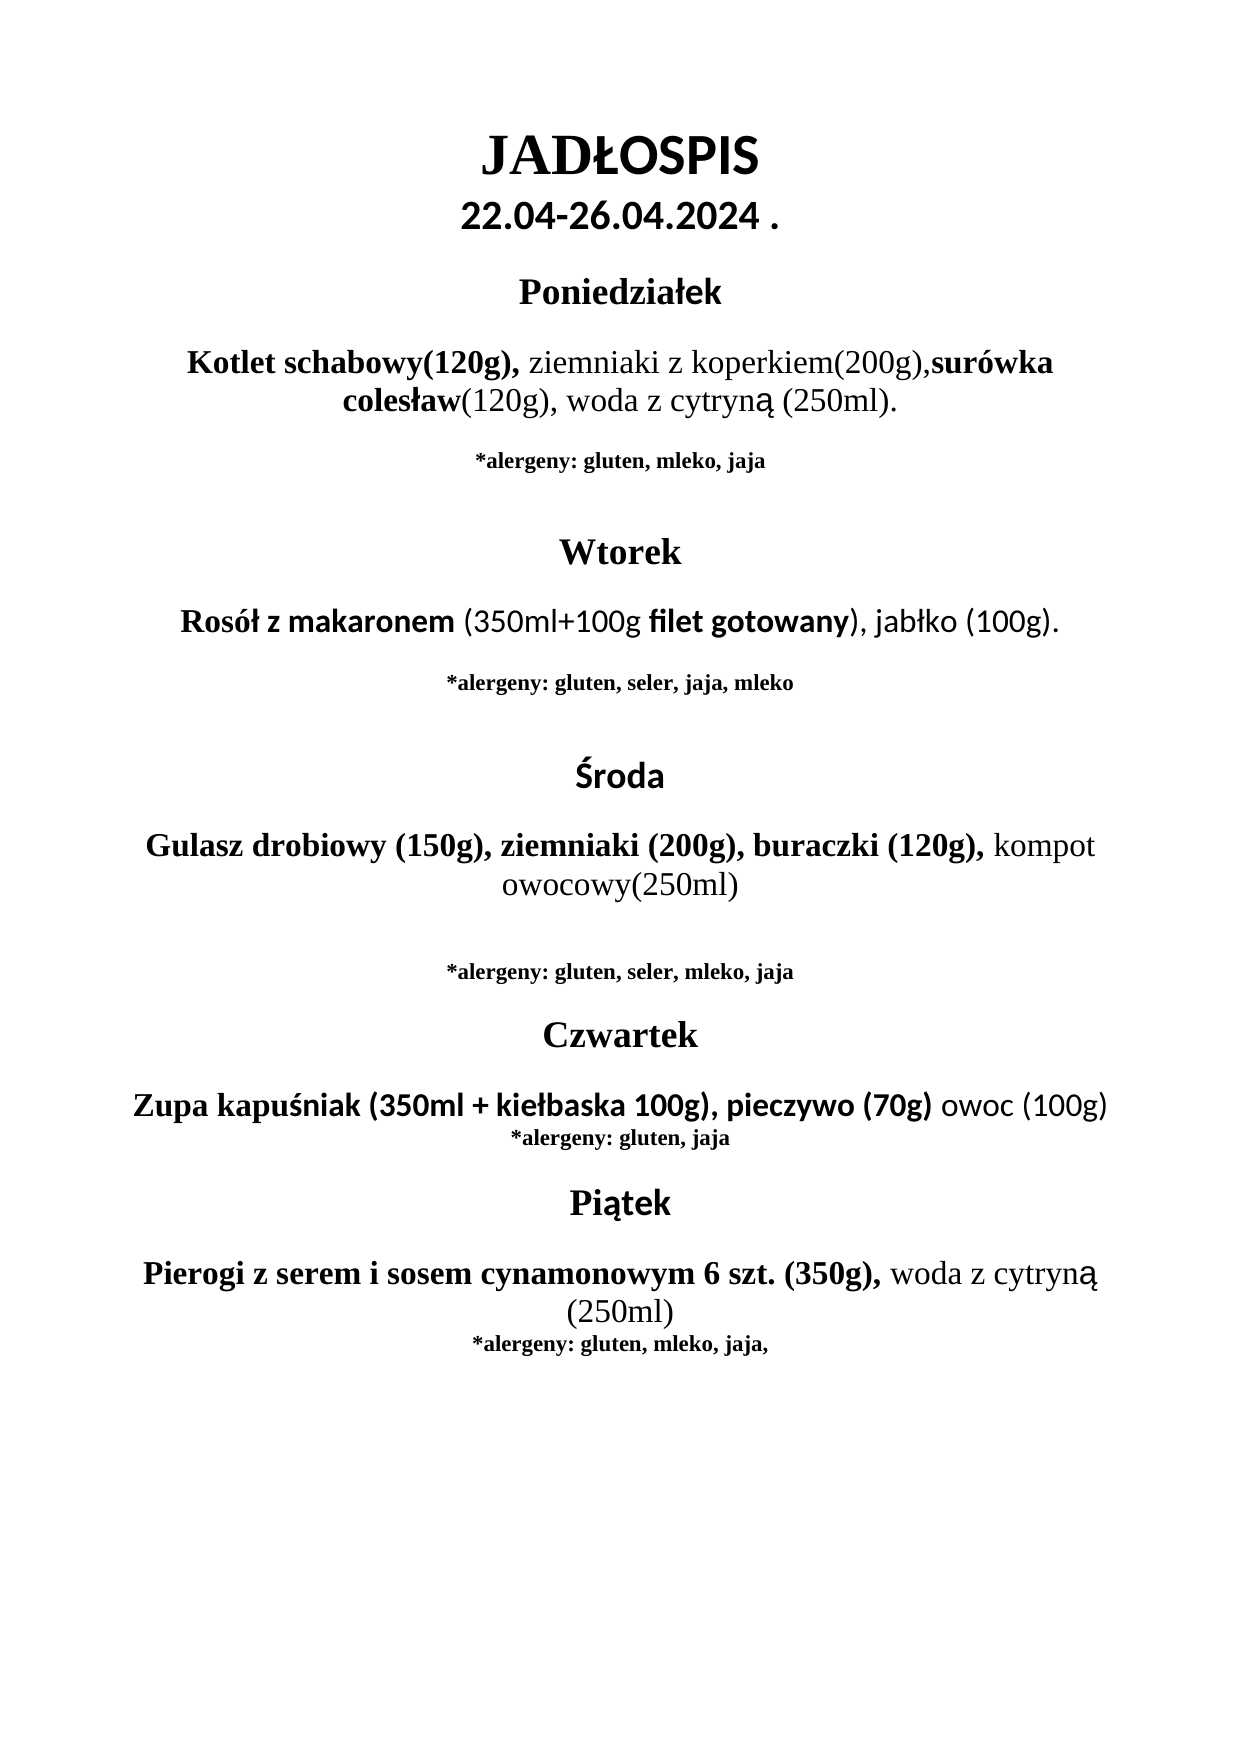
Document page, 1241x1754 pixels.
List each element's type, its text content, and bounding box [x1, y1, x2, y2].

text Zupa kapuśniak (350ml + kiełbaska 100g), pieczywo (70g) owoc (100g) [118, 1084, 1122, 1124]
text Wtorek [118, 529, 1122, 572]
text Czwartek [118, 1013, 1122, 1056]
text 22.04-26.04.2024 . [118, 189, 1122, 240]
text Piątek [118, 1179, 1122, 1225]
text Pierogi z serem i sosem cynamonowym 6 szt. (350g), woda z cytryną (250ml) [118, 1253, 1122, 1329]
text *alergeny: gluten, jaja [118, 1124, 1122, 1151]
text JADŁOSPIS [118, 118, 1122, 189]
text *alergeny: gluten, mleko, jaja [118, 447, 1122, 473]
text Środa [118, 752, 1122, 797]
text Kotlet schabowy(120g), ziemniaki z koperkiem(200g),surówka colesław(120g), woda z cytryną (250ml). [118, 342, 1122, 419]
text *alergeny: gluten, seler, jaja, mleko [118, 669, 1122, 696]
text *alergeny: gluten, mleko, jaja, [118, 1329, 1122, 1356]
text Rosół z makaronem (350ml+100g filet gotowany), jabłko (100g). [118, 601, 1122, 641]
text Gulasz drobiowy (150g), ziemniaki (200g), buraczki (120g), kompot owocowy(250ml) [118, 826, 1122, 902]
text *alergeny: gluten, seler, mleko, jaja [118, 958, 1122, 984]
text Poniedziałek [118, 268, 1122, 314]
